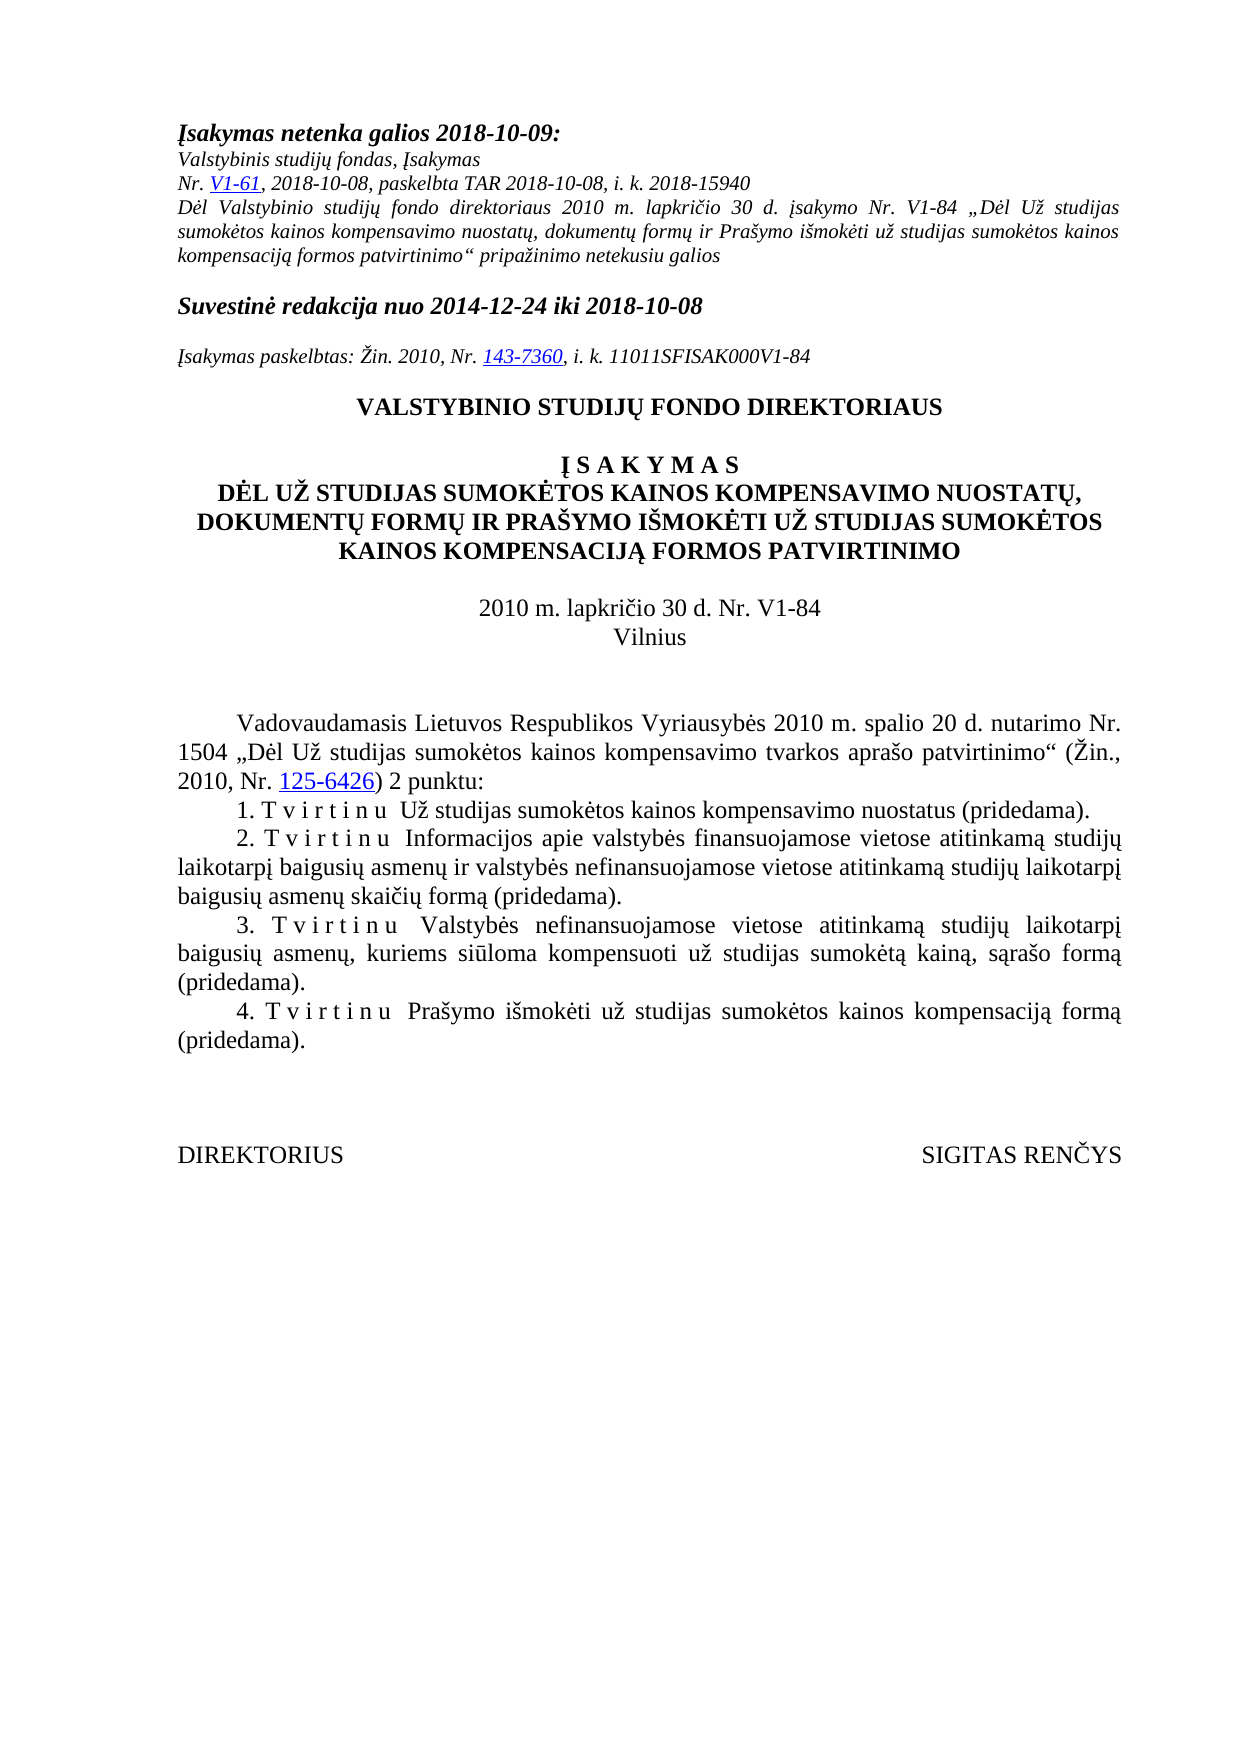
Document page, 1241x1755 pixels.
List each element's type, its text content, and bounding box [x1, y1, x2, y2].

text DĖL UŽ STUDIJAS SUMOKėTOS KAINOS KOMPENSAVIMO NUOSTATų, DOKUMENTų FORMų IR PRAšYMO IšMOKėTI Už STUDIJAS SUMOKėTOS KAINOS KOMPENSACIJą formos PATVIRTINIMO [177, 478, 1122, 565]
text VALSTYBINIO STUDIJŲ FONDO DIREKTORIAUS [177, 392, 1122, 421]
text Vilnius [177, 622, 1122, 651]
text 3. Tvirtinu Valstybės nefinansuojamose vietose atitinkamą studijų laikotarpį baigusių asmenų, kuriems siūloma kompensuoti už studijas sumokėtą kainą, sąrašo formą (pridedama). [177, 910, 1122, 996]
text Įsakymas netenka galios 2018-10-09: [177, 118, 1122, 147]
text Direktorius Sigitas Renčys [177, 1140, 1122, 1168]
text Nr. V1-61, 2018-10-08, paskelbta TAR 2018-10-08, i. k. 2018-15940 [177, 171, 1122, 195]
text 2010 m. lapkričio 30 d. Nr. V1-84 [177, 593, 1122, 622]
text Valstybinis studijų fondas, Įsakymas [177, 147, 1122, 171]
text 4. Tvirtinu Prašymo išmokėti už studijas sumokėtos kainos kompensaciją formą (pridedama). [177, 996, 1122, 1053]
text Dėl Valstybinio studijų fondo direktoriaus 2010 m. lapkričio 30 d. įsakymo Nr. V1-84 „Dėl Už studijas sumokėtos kainos kompensavimo nuostatų, dokumentų formų ir Prašymo išmokėti už studijas sumokėtos kainos kompensaciją formos patvirtinimo“ pripažinimo netekusiu galios [177, 195, 1122, 267]
text Vadovaudamasis Lietuvos Respublikos Vyriausybės 2010 m. spalio 20 d. nutarimo Nr. 1504 „Dėl Už studijas sumokėtos kainos kompensavimo tvarkos aprašo patvirtinimo“ (Žin., 2010, Nr. 125-6426) 2 punktu: [177, 708, 1122, 795]
text 1. Tvirtinu Už studijas sumokėtos kainos kompensavimo nuostatus (pridedama). [177, 795, 1122, 823]
text Suvestinė redakcija nuo 2014-12-24 iki 2018-10-08 [177, 291, 1122, 320]
text 2. Tvirtinu Informacijos apie valstybės finansuojamose vietose atitinkamą studijų laikotarpį baigusių asmenų ir valstybės nefinansuojamose vietose atitinkamą studijų laikotarpį baigusių asmenų skaičių formą (pridedama). [177, 823, 1122, 910]
text Įsakymas paskelbtas: Žin. 2010, Nr. 143-7360, i. k. 11011SFISAK000V1-84 [177, 344, 1122, 368]
text ĮSAKYMAS [177, 450, 1122, 478]
